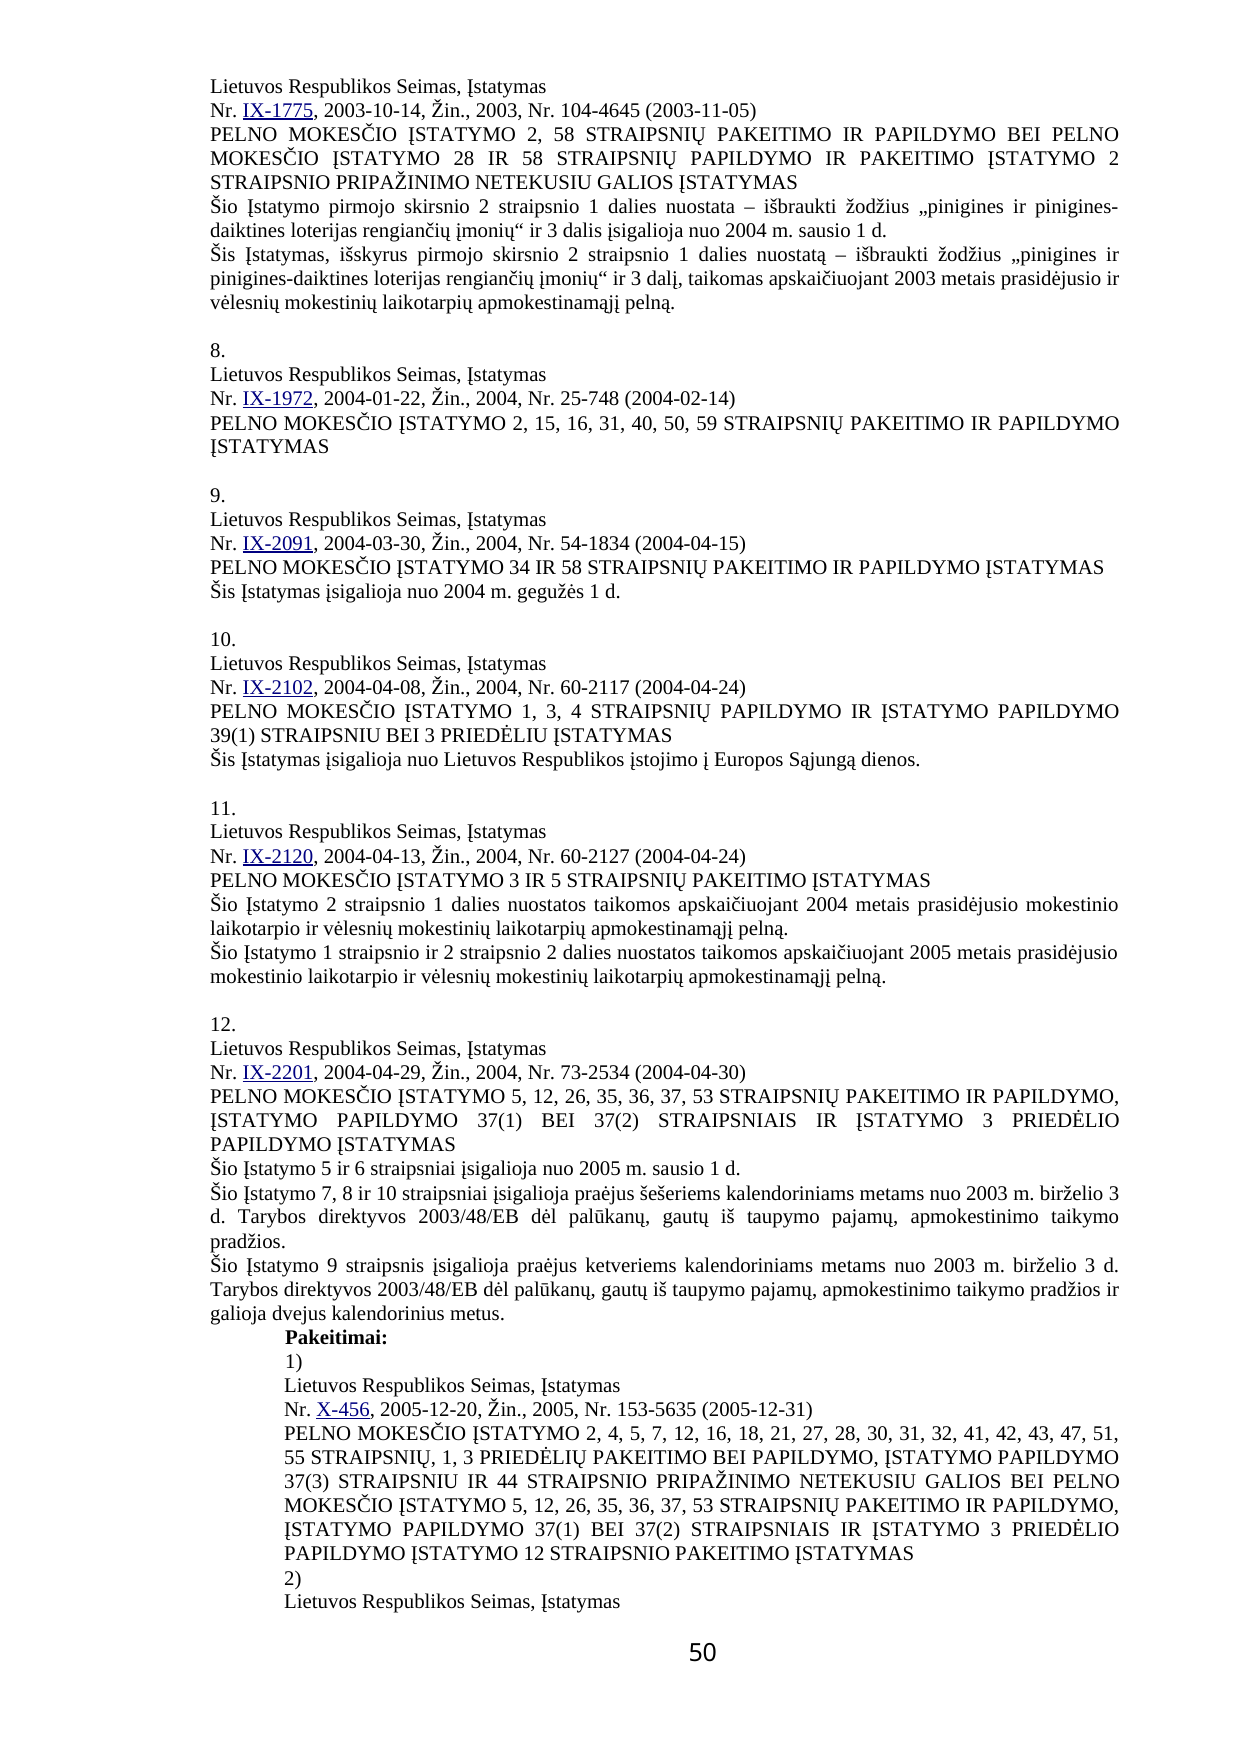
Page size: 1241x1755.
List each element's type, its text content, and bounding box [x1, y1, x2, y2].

text Šio Įstatymo 7, 8 ir 10 straipsniai įsigalioja praėjus šešeriems kalendoriniams metams nuo 2003 m. birželio 3 d. Tarybos direktyvos 2003/48/EB dėl palūkanų, gautų iš taupymo pajamų, apmokestinimo taikymo pradžios. [210, 1180, 1120, 1253]
text PELNO MOKESČIO ĮSTATYMO 34 IR 58 STRAIPSNIŲ PAKEITIMO IR PAPILDYMO ĮSTATYMAS [210, 555, 1120, 579]
text PELNO MOKESČIO ĮSTATYMO 5, 12, 26, 35, 36, 37, 53 STRAIPSNIŲ PAKEITIMO IR PAPILDYMO, ĮSTATYMO PAPILDYMO 37(1) BEI 37(2) STRAIPSNIAIS IR ĮSTATYMO 3 PRIEDĖLIO PAPILDYMO ĮSTATYMAS [210, 1084, 1120, 1156]
text Pakeitimai: [210, 1325, 1120, 1349]
text 12. [210, 1012, 1120, 1036]
text Lietuvos Respublikos Seimas, Įstatymas [210, 819, 1120, 843]
text Lietuvos Respublikos Seimas, Įstatymas [210, 362, 1120, 386]
text Šio Įstatymo 2 straipsnio 1 dalies nuostatos taikomos apskaičiuojant 2004 metais prasidėjusio mokestinio laikotarpio ir vėlesnių mokestinių laikotarpių apmokestinamąjį pelną. [210, 892, 1120, 940]
text 10. [210, 627, 1120, 651]
text Šis Įstatymas įsigalioja nuo 2004 m. gegužės 1 d. [210, 579, 1120, 603]
text Nr. IX-2102, 2004-04-08, Žin., 2004, Nr. 60-2117 (2004-04-24) [210, 675, 1120, 699]
text Nr. IX-1775, 2003-10-14, Žin., 2003, Nr. 104-4645 (2003-11-05) [210, 98, 1120, 122]
text Nr. IX-2201, 2004-04-29, Žin., 2004, Nr. 73-2534 (2004-04-30) [210, 1060, 1120, 1084]
text Šio Įstatymo 9 straipsnis įsigalioja praėjus ketveriems kalendoriniams metams nuo 2003 m. birželio 3 d. Tarybos direktyvos 2003/48/EB dėl palūkanų, gautų iš taupymo pajamų, apmokestinimo taikymo pradžios ir galioja dvejus kalendorinius metus. [210, 1253, 1120, 1325]
text Lietuvos Respublikos Seimas, Įstatymas [210, 1589, 1120, 1613]
text Lietuvos Respublikos Seimas, Įstatymas [210, 651, 1120, 675]
text 8. [210, 338, 1120, 362]
text Lietuvos Respublikos Seimas, Įstatymas [210, 507, 1120, 531]
text Šio Įstatymo pirmojo skirsnio 2 straipsnio 1 dalies nuostata – išbraukti žodžius „pinigines ir pinigines-daiktines loterijas rengiančių įmonių“ ir 3 dalis įsigalioja nuo 2004 m. sausio 1 d. [210, 194, 1120, 242]
text Nr. X-456, 2005-12-20, Žin., 2005, Nr. 153-5635 (2005-12-31) [284, 1397, 1120, 1421]
text Nr. IX-1972, 2004-01-22, Žin., 2004, Nr. 25-748 (2004-02-14) [210, 386, 1120, 410]
text Šis Įstatymas, išskyrus pirmojo skirsnio 2 straipsnio 1 dalies nuostatą – išbraukti žodžius „pinigines ir pinigines-daiktines loterijas rengiančių įmonių“ ir 3 dalį, taikomas apskaičiuojant 2003 metais prasidėjusio ir vėlesnių mokestinių laikotarpių apmokestinamąjį pelną. [210, 242, 1120, 314]
text Lietuvos Respublikos Seimas, Įstatymas [210, 1036, 1120, 1060]
text PELNO MOKESČIO ĮSTATYMO 2, 58 STRAIPSNIŲ PAKEITIMO IR PAPILDYMO BEI PELNO MOKESČIO ĮSTATYMO 28 IR 58 STRAIPSNIŲ PAPILDYMO IR PAKEITIMO ĮSTATYMO 2 STRAIPSNIO PRIPAŽINIMO NETEKUSIU GALIOS ĮSTATYMAS [210, 122, 1120, 194]
text Šio Įstatymo 5 ir 6 straipsniai įsigalioja nuo 2005 m. sausio 1 d. [210, 1156, 1120, 1180]
text Šio Įstatymo 1 straipsnio ir 2 straipsnio 2 dalies nuostatos taikomos apskaičiuojant 2005 metais prasidėjusio mokestinio laikotarpio ir vėlesnių mokestinių laikotarpių apmokestinamąjį pelną. [210, 940, 1120, 988]
text 1) [210, 1349, 1120, 1373]
text 9. [210, 483, 1120, 507]
text PELNO MOKESČIO ĮSTATYMO 3 IR 5 STRAIPSNIŲ PAKEITIMO ĮSTATYMAS [210, 868, 1120, 892]
text PELNO MOKESČIO ĮSTATYMO 2, 15, 16, 31, 40, 50, 59 STRAIPSNIŲ PAKEITIMO IR PAPILDYMO ĮSTATYMAS [210, 410, 1120, 458]
text 2) [210, 1565, 1120, 1589]
text Nr. IX-2120, 2004-04-13, Žin., 2004, Nr. 60-2127 (2004-04-24) [210, 843, 1120, 868]
text PELNO MOKESČIO ĮSTATYMO 2, 4, 5, 7, 12, 16, 18, 21, 27, 28, 30, 31, 32, 41, 42, 43, 47, 51, 55 STRAIPSNIŲ, 1, 3 PRIEDĖLIŲ PAKEITIMO BEI PAPILDYMO, ĮSTATYMO PAPILDYMO 37(3) STRAIPSNIU IR 44 STRAIPSNIO PRIPAŽINIMO NETEKUSIU GALIOS BEI PELNO MOKESČIO ĮSTATYMO 5, 12, 26, 35, 36, 37, 53 STRAIPSNIŲ PAKEITIMO IR PAPILDYMO, ĮSTATYMO PAPILDYMO 37(1) BEI 37(2) STRAIPSNIAIS IR ĮSTATYMO 3 PRIEDĖLIO PAPILDYMO ĮSTATYMO 12 STRAIPSNIO PAKEITIMO ĮSTATYMAS [284, 1421, 1120, 1565]
text PELNO MOKESČIO ĮSTATYMO 1, 3, 4 STRAIPSNIŲ PAPILDYMO IR ĮSTATYMO PAPILDYMO 39(1) STRAIPSNIU BEI 3 PRIEDĖLIU ĮSTATYMAS [210, 699, 1120, 747]
text Lietuvos Respublikos Seimas, Įstatymas [210, 73, 1120, 98]
text Lietuvos Respublikos Seimas, Įstatymas [210, 1373, 1120, 1397]
text Nr. IX-2091, 2004-03-30, Žin., 2004, Nr. 54-1834 (2004-04-15) [210, 531, 1120, 555]
text 11. [210, 795, 1120, 819]
text Šis Įstatymas įsigalioja nuo Lietuvos Respublikos įstojimo į Europos Sąjungą dienos. [210, 747, 1120, 771]
